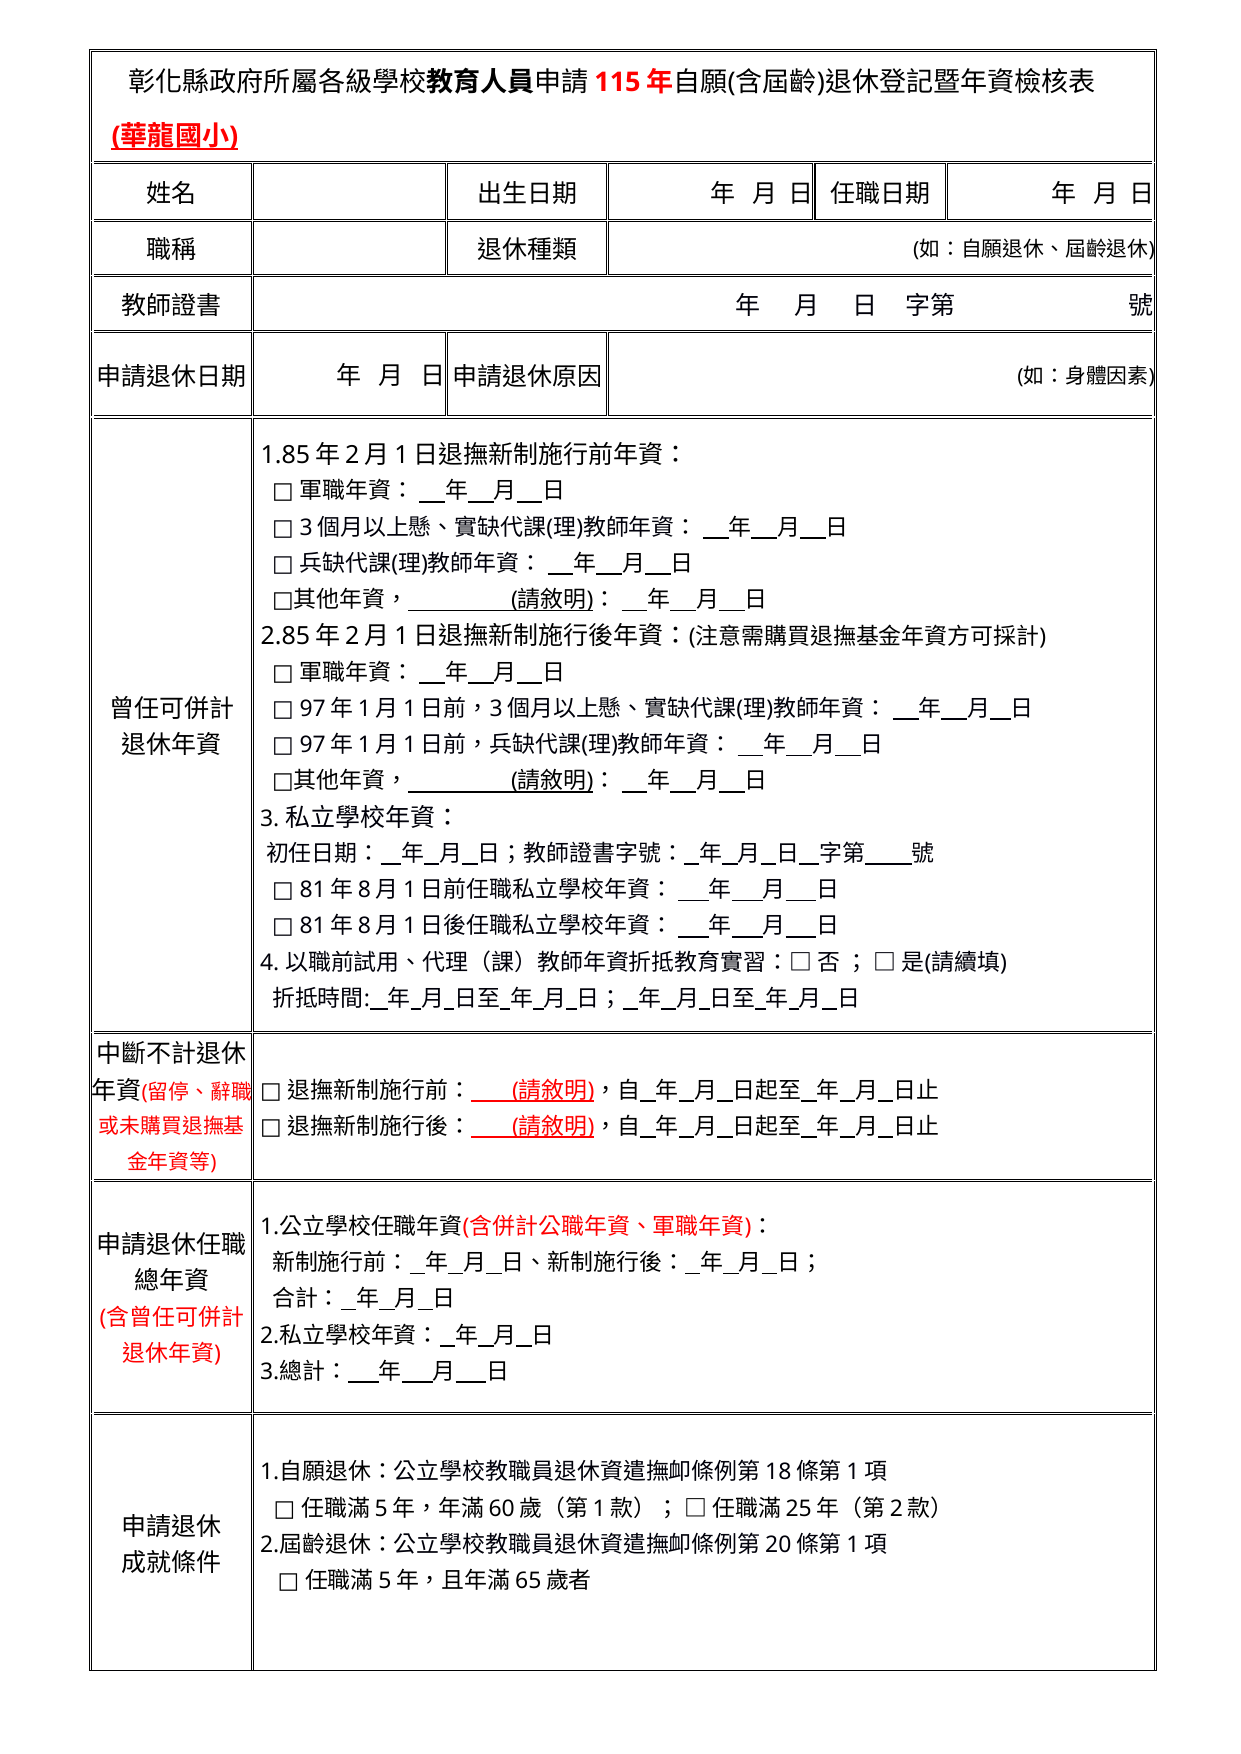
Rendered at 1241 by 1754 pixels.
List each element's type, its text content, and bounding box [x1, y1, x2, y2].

table_cell 姓名 [92, 161, 251, 218]
table_cell 1.自願退休：公立學校教職員退休資遣撫卹條例第18條第1項 □ 任職滿5年，年滿60歲（第1款）； □ 任職滿25年（第2款） 2.屆齡退休：公立學校教職員退休資遣撫卹條例第20條第1項 □ 任職滿5年，且年滿65歲者 [254, 1412, 1154, 1670]
table_cell 出生日期 [448, 164, 606, 218]
table_cell (如：身體因素) [607, 330, 1155, 415]
table_cell 任職日期 [816, 164, 945, 218]
table_cell □ 退撫新制施行前： (請敘明)，自 年 月 日起至 年 月 日止 □ 退撫新制施行後： (請敘明)，自 年 月 日起至 年 月 日止 [254, 1031, 1154, 1179]
table_cell 年 月 日 [948, 161, 1154, 218]
table_cell 1.85年2月1日退撫新制施行前年資： □ 軍職年資： 年 月 日 □ 3個月以上懸、實缺代課(理)教師年資： 年 月 日 □ 兵缺代課(理)教師年資： 年 月 日 □其他年資， (請敘明)： 年 月 日 2.85年2月1日退撫新制施行後年資：(注意需購買退撫基金年資方可採計) □ 軍職年資： 年 月 日 □ 97年1月1日前，3個月以上懸、實缺代課(理)教師年資： 年 月 日 □ 97年1月1日前，兵缺代課(理)教師年資： 年 月 日 □其他年資， (請敘明)： 年 月 日 3. 私立學校年資： 初任日期： 年 月 日；教師證書字號： 年 月 日 字第 號 □ 81年8月1日前任職私立學校年資： 年 月 日 □ 81年8月1日後任職私立學校年資： 年 月 日 4. 以職前試用、代理（課）教師年資折抵教育實習：□ 否 ； □ 是(請續填) 折抵時間: 年 月 日至 年 月 日； 年 月 日至 年 月 日 [253, 415, 1155, 1031]
table_cell [254, 222, 445, 274]
table_cell 職稱 [92, 219, 251, 274]
table_cell 教師證書 [90, 274, 253, 330]
table_cell 年 月 日 [254, 333, 445, 415]
table_cell 年 月 日 [609, 164, 812, 218]
table_cell 申請退休原因 [448, 333, 606, 415]
table_cell 申請退休 成就條件 [92, 1412, 251, 1670]
table_header 彰化縣政府所屬各級學校教育人員申請115年自願(含屆齡)退休登記暨年資檢核表 (華龍國小) [92, 52, 1154, 161]
table_cell 退休種類 [448, 222, 606, 274]
table_cell 申請退休任職總年資 (含曾任可併計退休年資) [90, 1179, 253, 1412]
table_cell 年 月 日 字第 號 [253, 274, 1155, 330]
table_cell (如：自願退休、屆齡退休) [609, 219, 1154, 274]
table_cell [254, 164, 445, 218]
table_cell 中斷不計退休年資(留停、辭職或未購買退撫基金年資等) [92, 1031, 251, 1179]
table_cell 申請退休日期 [90, 330, 253, 415]
table_cell 曾任可併計 退休年資 [90, 415, 253, 1031]
table_cell 1.公立學校任職年資(含併計公職年資、軍職年資)： 新制施行前： 年 月 日、新制施行後： 年 月 日； 合計： 年 月 日 2.私立學校年資： 年 月 日 3.總計： 年 月 日 [253, 1179, 1155, 1412]
